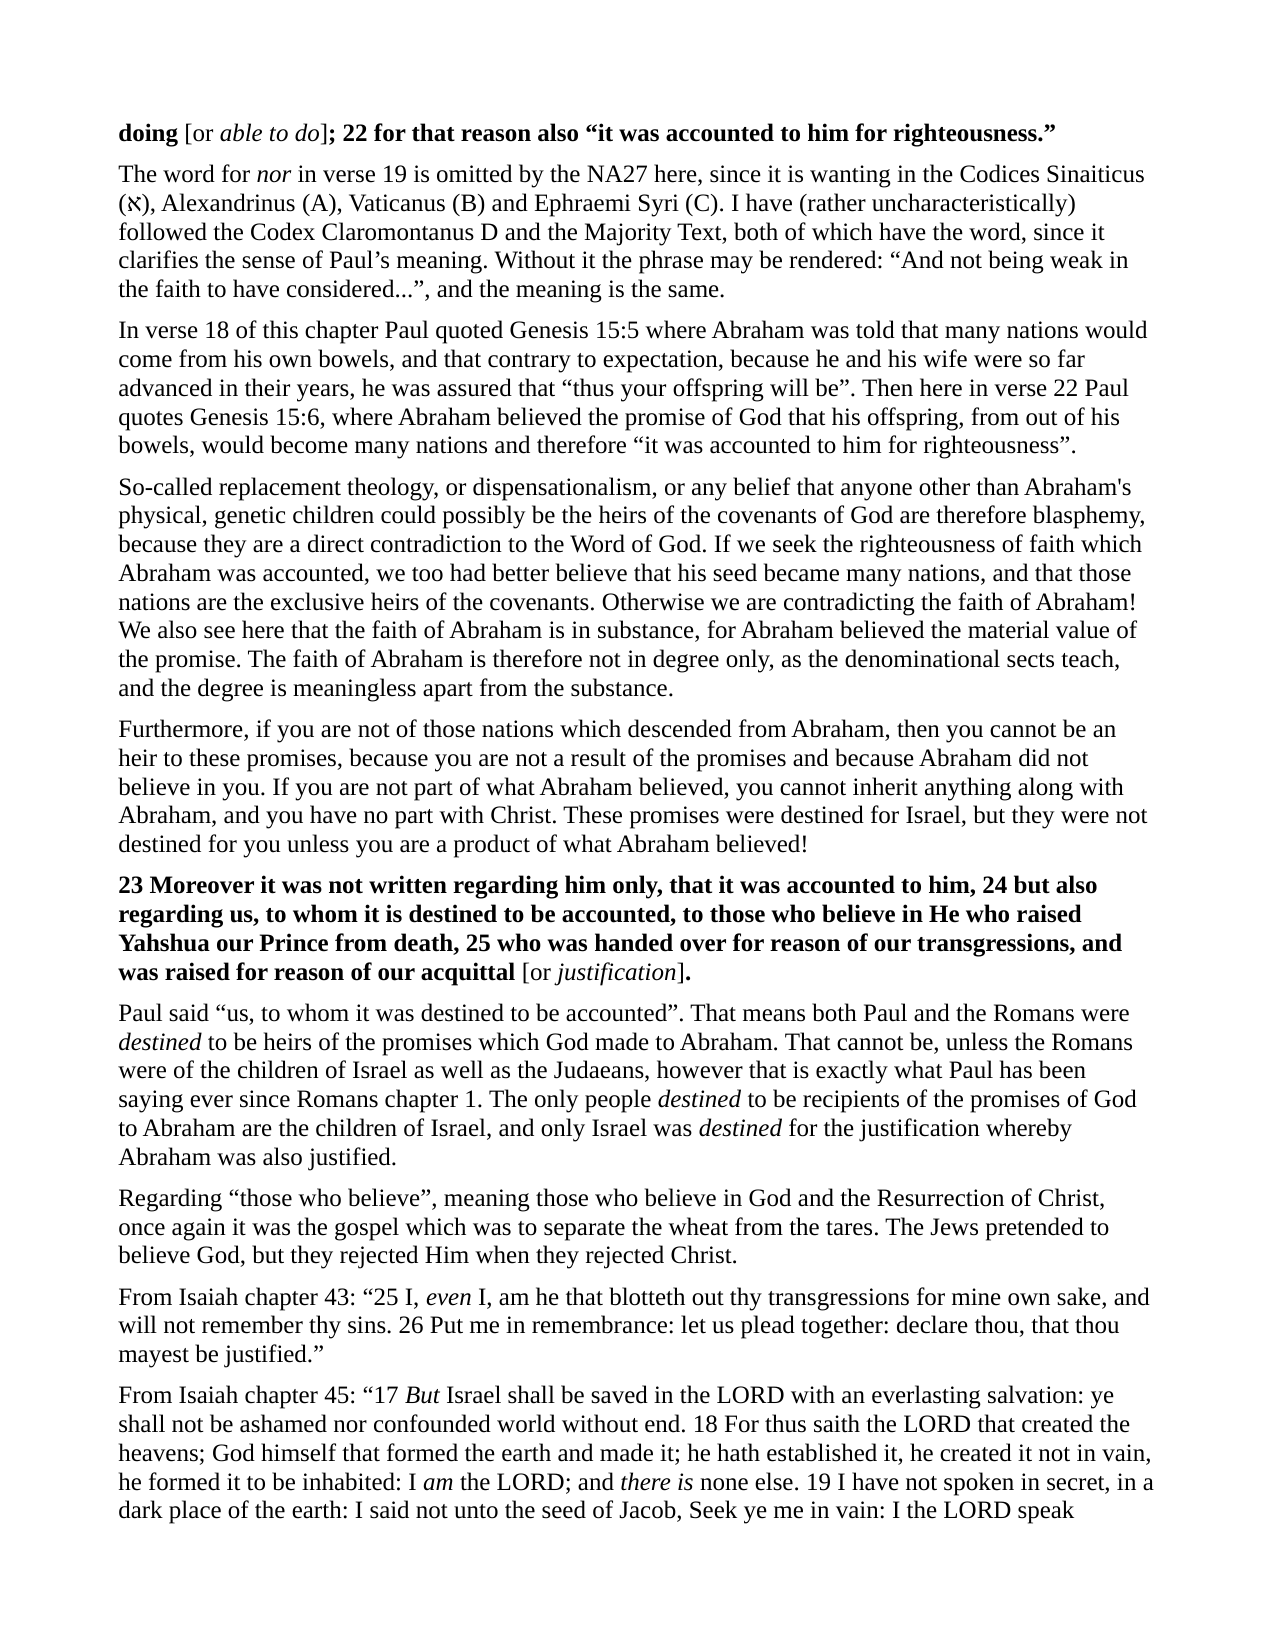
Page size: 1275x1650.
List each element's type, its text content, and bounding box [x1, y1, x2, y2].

text From Isaiah chapter 43: “25 I, even I, am he that blotteth out thy transgressions for mine own sake, and will not remember thy sins. 26 Put me in remembrance: let us plead together: declare thou, that thou mayest be justified.” [118, 1282, 1157, 1368]
text Regarding “those who believe”, meaning those who believe in God and the Resurrection of Christ, once again it was the gospel which was to separate the wheat from the tares. The Jews pretended to believe God, but they rejected Him when they rejected Christ. [118, 1183, 1157, 1269]
text doing [or able to do]; 22 for that reason also “it was accounted to him for righteousness.” [118, 118, 1157, 147]
text From Isaiah chapter 45: “17 But Israel shall be saved in the LORD with an everlasting salvation: ye shall not be ashamed nor confounded world without end. 18 For thus saith the LORD that created the heavens; God himself that formed the earth and made it; he hath established it, he created it not in vain, he formed it to be inhabited: I am the LORD; and there is none else. 19 I have not spoken in secret, in a dark place of the earth: I said not unto the seed of Jacob, Seek ye me in vain: I the LORD speak [118, 1381, 1157, 1524]
text Paul said “us, to whom it was destined to be accounted”. That means both Paul and the Romans were destined to be heirs of the promises which God made to Abraham. That cannot be, unless the Romans were of the children of Israel as well as the Judaeans, however that is exactly what Paul has been saying ever since Romans chapter 1. The only people destined to be recipients of the promises of God to Abraham are the children of Israel, and only Israel was destined for the justification whereby Abraham was also justified. [118, 998, 1157, 1171]
text 23 Moreover it was not written regarding him only, that it was accounted to him, 24 but also regarding us, to whom it is destined to be accounted, to those who believe in He who raised Yahshua our Prince from death, 25 who was handed over for reason of our transgressions, and was raised for reason of our acquittal [or justification]. [118, 871, 1157, 986]
text Furthermore, if you are not of those nations which descended from Abraham, then you cannot be an heir to these promises, because you are not a result of the promises and because Abraham did not believe in you. If you are not part of what Abraham believed, you cannot inherit anything along with Abraham, and you have no part with Christ. These promises were destined for Israel, but they were not destined for you unless you are a product of what Abraham believed! [118, 714, 1157, 858]
text In verse 18 of this chapter Paul quoted Genesis 15:5 where Abraham was told that many nations would come from his own bowels, and that contrary to expectation, because he and his wife were so far advanced in their years, he was assured that “thus your offspring will be”. Then here in verse 22 Paul quotes Genesis 15:6, where Abraham believed the promise of God that his offspring, from out of his bowels, would become many nations and therefore “it was accounted to him for righteousness”. [118, 316, 1157, 459]
text So-called replacement theology, or dispensationalism, or any belief that anyone other than Abraham's physical, genetic children could possibly be the heirs of the covenants of God are therefore blasphemy, because they are a direct contradiction to the Word of God. If we seek the righteousness of faith which Abraham was accounted, we too had better believe that his seed became many nations, and that those nations are the exclusive heirs of the covenants. Otherwise we are contradicting the faith of Abraham! We also see here that the faith of Abraham is in substance, for Abraham believed the material value of the promise. The faith of Abraham is therefore not in degree only, as the denominational sects teach, and the degree is meaningless apart from the substance. [118, 472, 1157, 702]
text The word for nor in verse 19 is omitted by the NA27 here, since it is wanting in the Codices Sinaiticus (א), Alexandrinus (A), Vaticanus (B) and Ephraemi Syri (C). I have (rather uncharacteristically) followed the Codex Claromontanus D and the Majority Text, both of which have the word, since it clarifies the sense of Paul’s meaning. Without it the phrase may be rendered: “And not being weak in the faith to have considered...”, and the meaning is the same. [118, 159, 1157, 303]
